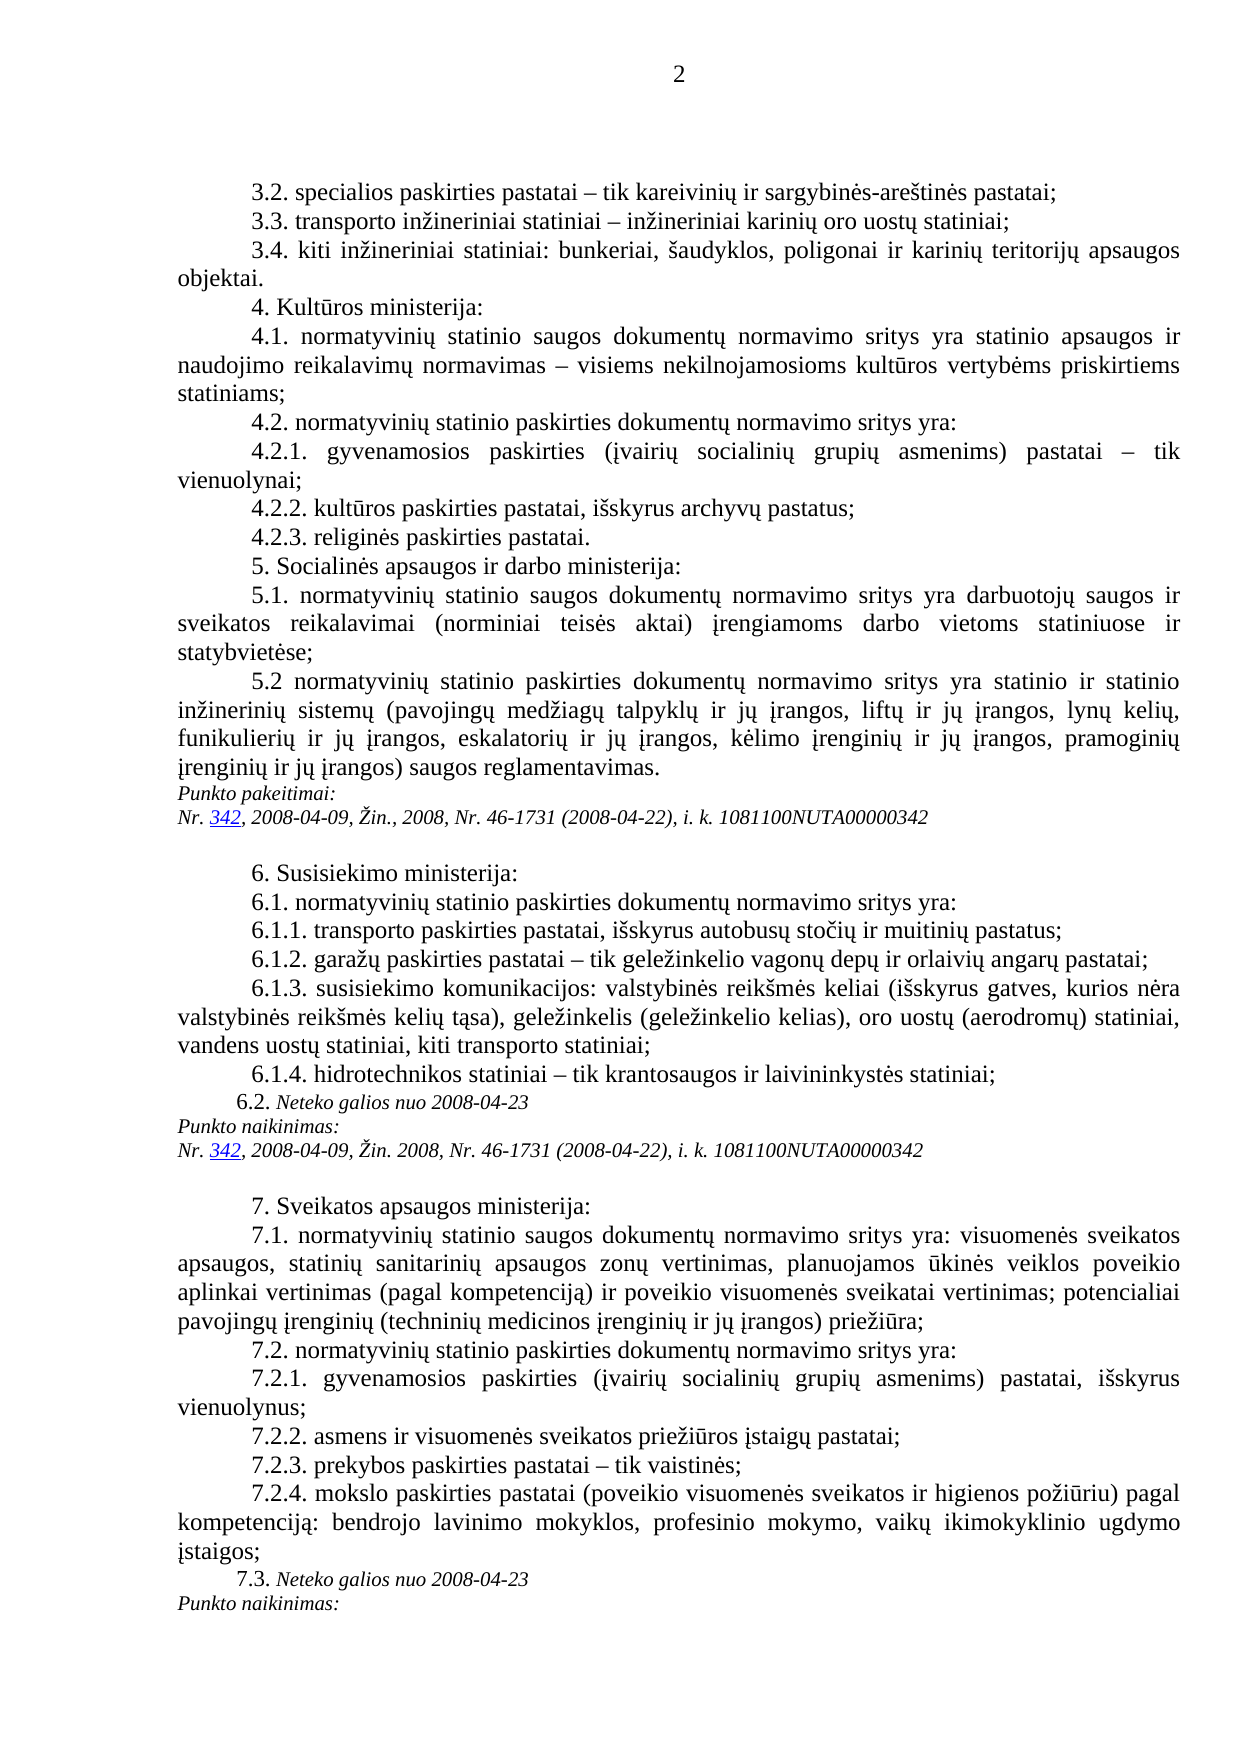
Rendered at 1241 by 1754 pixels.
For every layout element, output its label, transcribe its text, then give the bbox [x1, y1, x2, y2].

text 4.2. normatyvinių statinio paskirties dokumentų normavimo sritys yra: [177, 407, 1181, 436]
text 4. Kultūros ministerija: [177, 292, 1181, 321]
text 6.1.2. garažų paskirties pastatai – tik geležinkelio vagonų depų ir orlaivių angarų pastatai; [177, 944, 1181, 973]
text Punkto pakeitimai: [177, 781, 1181, 805]
text 7.2.4. mokslo paskirties pastatai (poveikio visuomenės sveikatos ir higienos požiūriu) pagal kompetenciją: bendrojo lavinimo mokyklos, profesinio mokymo, vaikų ikimokyklinio ugdymo įstaigos; [177, 1478, 1181, 1565]
text 6.1. normatyvinių statinio paskirties dokumentų normavimo sritys yra: [177, 887, 1181, 915]
text Punkto naikinimas: [177, 1591, 1181, 1615]
text 7.2. normatyvinių statinio paskirties dokumentų normavimo sritys yra: [177, 1335, 1181, 1363]
text 6.2. Neteko galios nuo 2008-04-23 [177, 1088, 1181, 1114]
text 3.4. kiti inžineriniai statiniai: bunkeriai, šaudyklos, poligonai ir karinių teritorijų apsaugos objektai. [177, 235, 1181, 292]
text 5.1. normatyvinių statinio saugos dokumentų normavimo sritys yra darbuotojų saugos ir sveikatos reikalavimai (norminiai teisės aktai) įrengiamoms darbo vietoms statiniuose ir statybvietėse; [177, 580, 1181, 666]
text 6. Susisiekimo ministerija: [177, 858, 1181, 887]
text Nr. 342, 2008-04-09, Žin. 2008, Nr. 46-1731 (2008-04-22), i. k. 1081100NUTA00000342 [177, 1138, 1181, 1162]
text 4.1. normatyvinių statinio saugos dokumentų normavimo sritys yra statinio apsaugos ir naudojimo reikalavimų normavimas – visiems nekilnojamosioms kultūros vertybėms priskirtiems statiniams; [177, 321, 1181, 407]
text 4.2.3. religinės paskirties pastatai. [177, 522, 1181, 551]
text Punkto naikinimas: [177, 1114, 1181, 1138]
text 7.2.2. asmens ir visuomenės sveikatos priežiūros įstaigų pastatai; [177, 1421, 1181, 1450]
text 7.1. normatyvinių statinio saugos dokumentų normavimo sritys yra: visuomenės sveikatos apsaugos, statinių sanitarinių apsaugos zonų vertinimas, planuojamos ūkinės veiklos poveikio aplinkai vertinimas (pagal kompetenciją) ir poveikio visuomenės sveikatai vertinimas; potencialiai pavojingų įrenginių (techninių medicinos įrenginių ir jų įrangos) priežiūra; [177, 1220, 1181, 1335]
text 5. Socialinės apsaugos ir darbo ministerija: [177, 551, 1181, 580]
text 4.2.2. kultūros paskirties pastatai, išskyrus archyvų pastatus; [177, 493, 1181, 522]
text 3.3. transporto inžineriniai statiniai – inžineriniai karinių oro uostų statiniai; [177, 206, 1181, 235]
text 5.2 normatyvinių statinio paskirties dokumentų normavimo sritys yra statinio ir statinio inžinerinių sistemų (pavojingų medžiagų talpyklų ir jų įrangos, liftų ir jų įrangos, lynų kelių, funikulierių ir jų įrangos, eskalatorių ir jų įrangos, kėlimo įrenginių ir jų įrangos, pramoginių įrenginių ir jų įrangos) saugos reglamentavimas. [177, 666, 1181, 781]
text Nr. 342, 2008-04-09, Žin., 2008, Nr. 46-1731 (2008-04-22), i. k. 1081100NUTA00000342 [177, 805, 1181, 829]
text 7.2.1. gyvenamosios paskirties (įvairių socialinių grupių asmenims) pastatai, išskyrus vienuolynus; [177, 1363, 1181, 1421]
text 7. Sveikatos apsaugos ministerija: [177, 1191, 1181, 1220]
text 6.1.1. transporto paskirties pastatai, išskyrus autobusų stočių ir muitinių pastatus; [177, 915, 1181, 944]
text 6.1.3. susisiekimo komunikacijos: valstybinės reikšmės keliai (išskyrus gatves, kurios nėra valstybinės reikšmės kelių tąsa), geležinkelis (geležinkelio kelias), oro uostų (aerodromų) statiniai, vandens uostų statiniai, kiti transporto statiniai; [177, 973, 1181, 1059]
text 6.1.4. hidrotechnikos statiniai – tik krantosaugos ir laivininkystės statiniai; [177, 1059, 1181, 1088]
text 7.3. Neteko galios nuo 2008-04-23 [177, 1565, 1181, 1591]
text 7.2.3. prekybos paskirties pastatai – tik vaistinės; [177, 1450, 1181, 1478]
text 3.2. specialios paskirties pastatai – tik kareivinių ir sargybinės-areštinės pastatai; [177, 177, 1181, 206]
text 4.2.1. gyvenamosios paskirties (įvairių socialinių grupių asmenims) pastatai – tik vienuolynai; [177, 436, 1181, 493]
